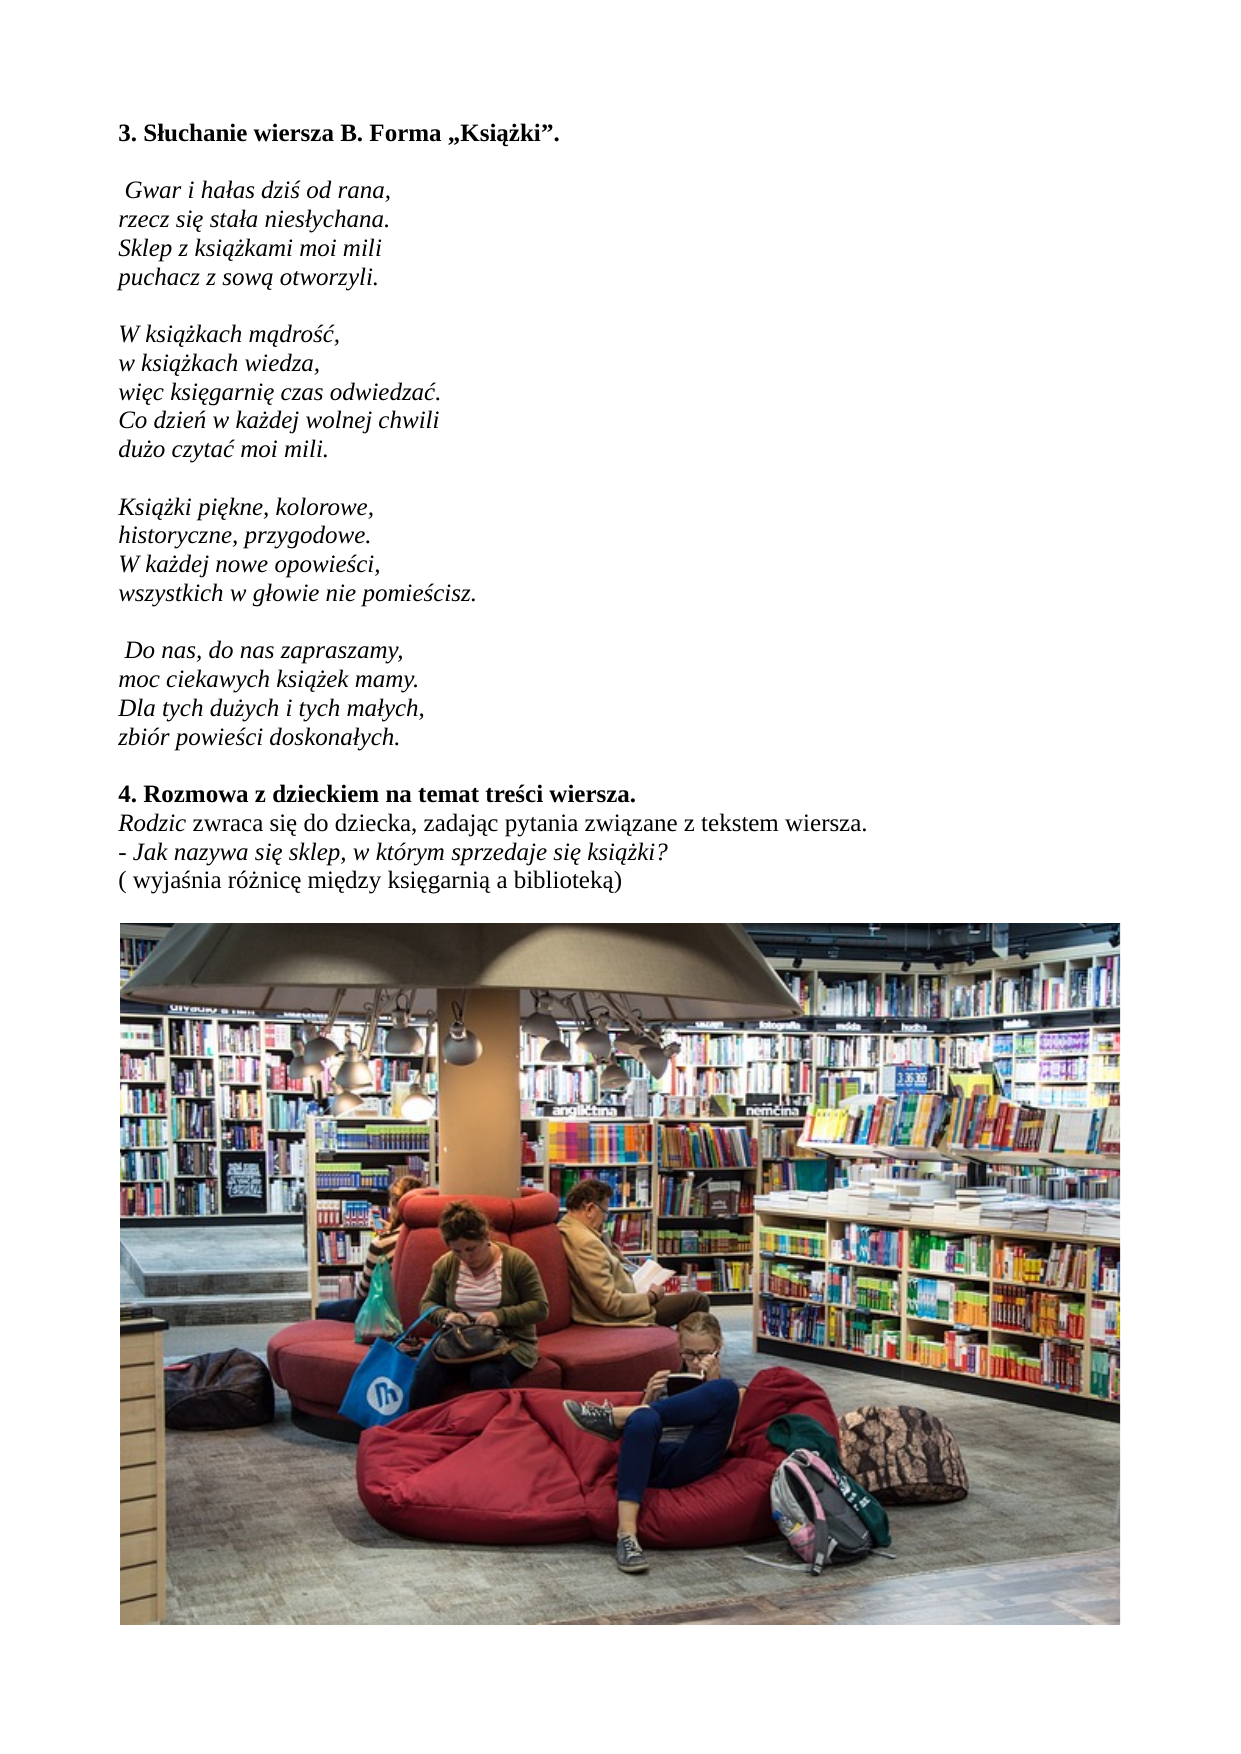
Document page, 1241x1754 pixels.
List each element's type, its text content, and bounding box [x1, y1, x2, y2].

text 3. Słuchanie wiersza B. Forma „Książki”. [118, 118, 1122, 147]
picture [120, 923, 1121, 1625]
text 4. Rozmowa z dzieckiem na temat treści wiersza. [118, 779, 1122, 808]
text Gwar i hałas dziś od rana, rzecz się stała niesłychana. Sklep z książkami moi mili puchacz z sową otworzyli. W książkach mądrość, w książkach wiedza, więc księgarnię czas odwiedzać. Co dzień w każdej wolnej chwili dużo czytać moi mili. Książki piękne, kolorowe, historyczne, przygodowe. W każdej nowe opowieści, wszystkich w głowie nie pomieścisz. Do nas, do nas zapraszamy, moc ciekawych książek mamy. Dla tych dużych i tych małych, zbiór powieści doskonałych. [118, 147, 1122, 751]
text Rodzic zwraca się do dziecka, zadając pytania związane z tekstem wiersza. - Jak nazywa się sklep, w którym sprzedaje się książki? ( wyjaśnia różnicę między księgarnią a biblioteką) [118, 808, 1122, 894]
